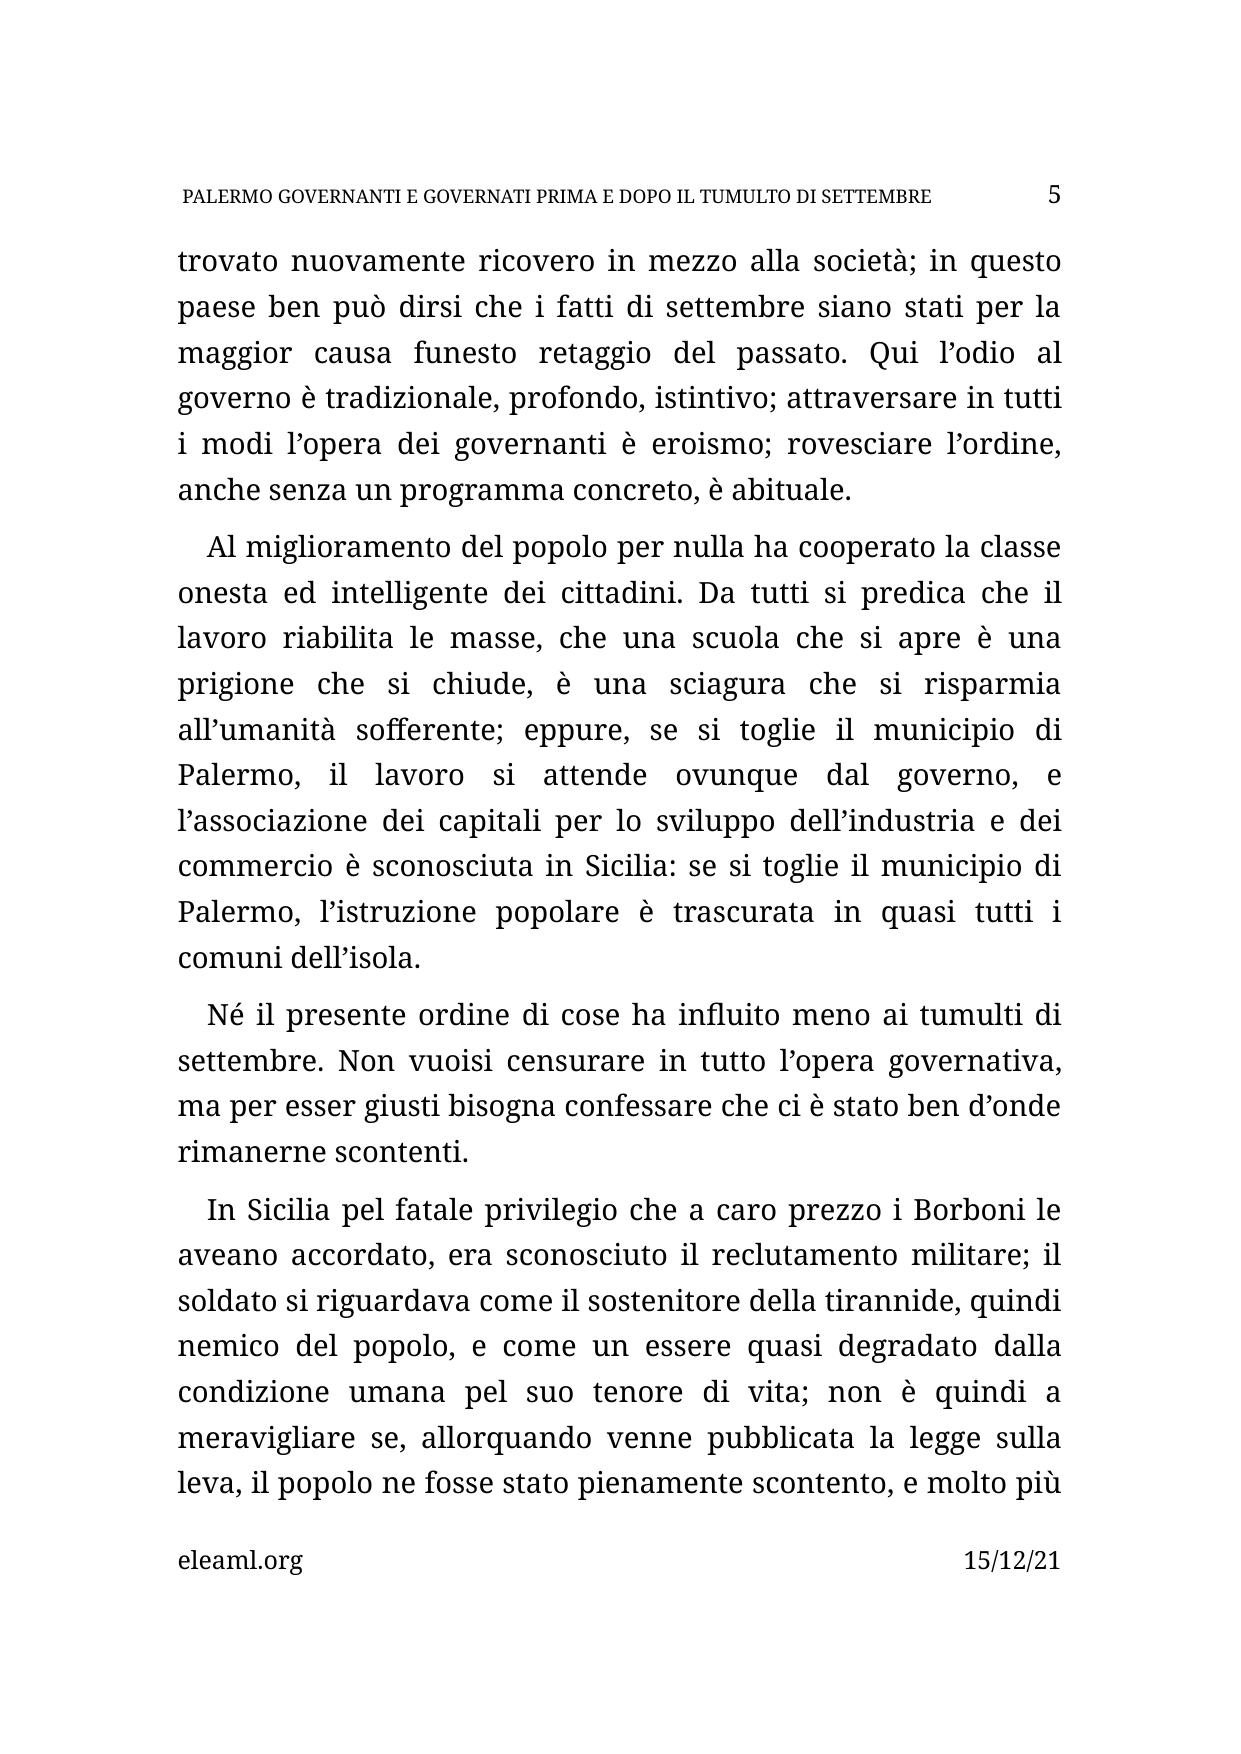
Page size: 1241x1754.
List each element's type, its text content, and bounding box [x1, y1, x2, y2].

text trovato nuovamente ricovero in mezzo alla società; in questo paese ben può dirsi che i fatti di settembre siano stati per la maggior causa funesto retaggio del passato. Qui l’odio al governo è tradizionale, profondo, istintivo; attraversare in tutti i modi l’opera dei governanti è eroismo; rovesciare l’ordine, anche senza un programma concreto, è abituale. [177, 241, 1063, 508]
text Né il presente ordine di cose ha influito meno ai tumulti di settembre. Non vuoisi censurare in tutto l’opera governativa, ma per esser giusti bisogna confessare che ci è stato ben d’onde rimanerne scontenti. [177, 994, 1063, 1171]
text Al miglioramento del popolo per nulla ha cooperato la classe onesta ed intelligente dei cittadini. Da tutti si predica che il lavoro riabilita le masse, che una scuola che si apre è una prigione che si chiude, è una sciagura che si risparmia all’umanità sofferente; eppure, se si toglie il municipio di Palermo, il lavoro si attende ovunque dal governo, e l’associazione dei capitali per lo sviluppo dell’industria e dei commercio è sconosciuta in Sicilia: se si toglie il municipio di Palermo, l’istruzione popolare è trascurata in quasi tutti i comuni dell’isola. [177, 526, 1063, 977]
text In Sicilia pel fatale privilegio che a caro prezzo i Borboni le aveano accordato, era sconosciuto il reclutamento militare; il soldato si riguardava come il sostenitore della tirannide, quindi nemico del popolo, e come un essere quasi degradato dalla condizione umana pel suo tenore di vita; non è quindi a meravigliare se, allorquando venne pubblicata la legge sulla leva, il popolo ne fosse stato pienamente scontento, e molto più [177, 1189, 1063, 1502]
